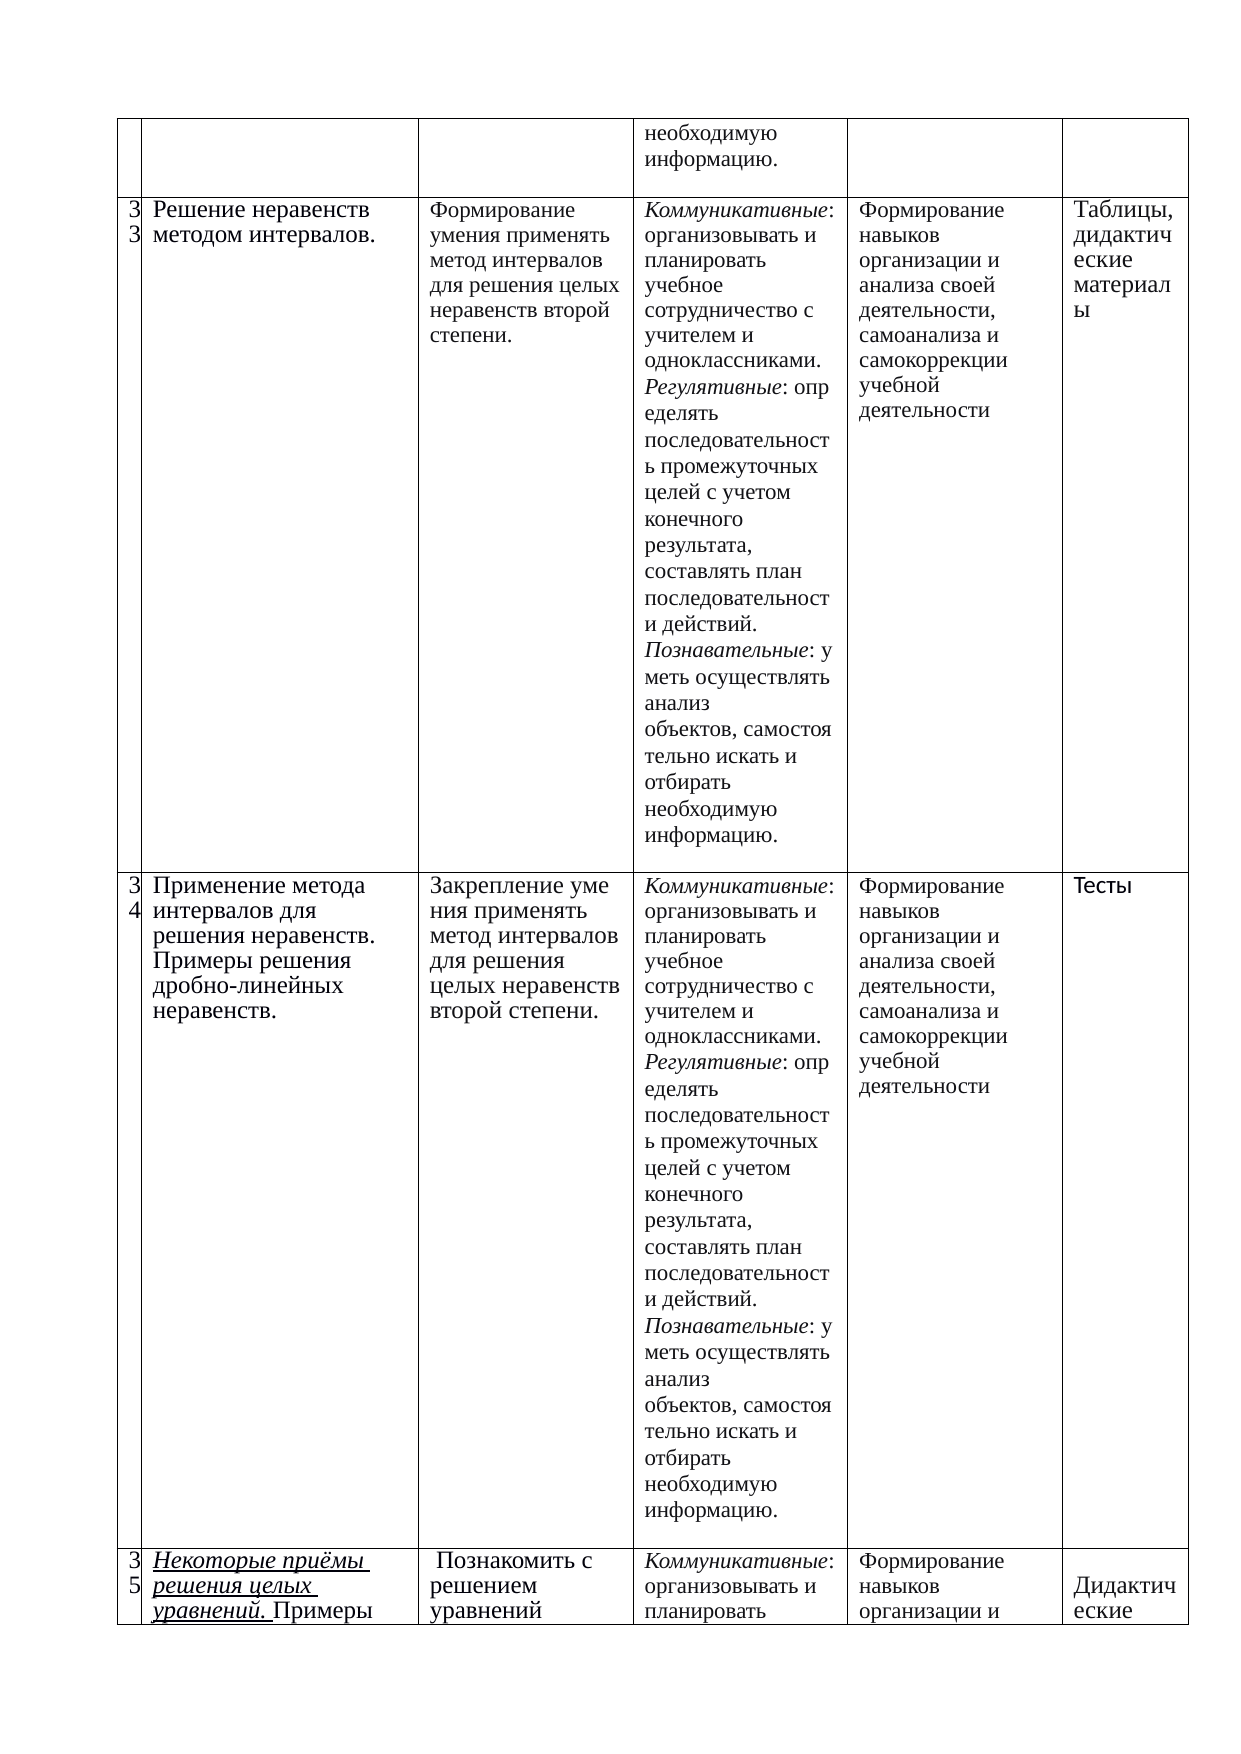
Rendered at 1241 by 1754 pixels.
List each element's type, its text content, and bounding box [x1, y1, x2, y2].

table_cell Формирование навыков организации и анализа своей деятельности, самоанализа и самокоррекции учебной деятельности [848, 873, 1062, 1548]
table_cell Закрепление умения применять метод интервалов для решения целых неравенств второй степени. [419, 873, 633, 1548]
table_cell Коммуникативные:организовывать и планировать учебное сотрудничество с учителем и одноклассниками. Регулятивные: определять последовательность промежуточных целей с учетом конечного результата, составлять план последовательности действий. Познавательные: уметь осуществлять анализ объектов, самостоятельно искать и отбирать необходимую информацию. [634, 198, 847, 872]
table_cell [419, 119, 633, 197]
table_cell Коммуникативные:организовывать и планировать [634, 1549, 847, 1624]
table_cell Некоторые приёмы решения целых уравнений. Примеры [142, 1549, 418, 1624]
table_cell Познакомить с решением уравнений [419, 1549, 633, 1624]
table_cell Формирование навыков организации и анализа своей деятельности, самоанализа и самокоррекции учебной деятельности [848, 198, 1062, 872]
table_cell 33 [118, 198, 141, 872]
table_cell [848, 119, 1062, 197]
table_cell Таблицы, дидактические материалы [1063, 198, 1188, 872]
table_cell Коммуникативные:организовывать и планировать учебное сотрудничество с учителем и одноклассниками. Регулятивные: определять последовательность промежуточных целей с учетом конечного результата, составлять план последовательности действий. Познавательные: уметь осуществлять анализ объектов, самостоятельно искать и отбирать необходимую информацию. [634, 873, 847, 1548]
table_cell Формирование умения применять метод интервалов для решения целых неравенств второй степени. [419, 198, 633, 872]
table_cell [118, 119, 141, 197]
table_cell 35 [118, 1549, 141, 1624]
table_cell 34 [118, 873, 141, 1548]
table_cell Формирование навыков организации и [848, 1549, 1062, 1624]
table_cell Дидактические [1063, 1549, 1188, 1624]
table_cell Применение метода интервалов для решения неравенств. Примеры решения дробно-линейных неравенств. [142, 873, 418, 1548]
table_cell Тесты [1063, 873, 1188, 1548]
table_cell [1063, 119, 1188, 197]
table_cell необходимую информацию. [634, 119, 847, 197]
table_cell [142, 119, 418, 197]
table_cell Решение неравенств методом интервалов. [142, 198, 418, 872]
